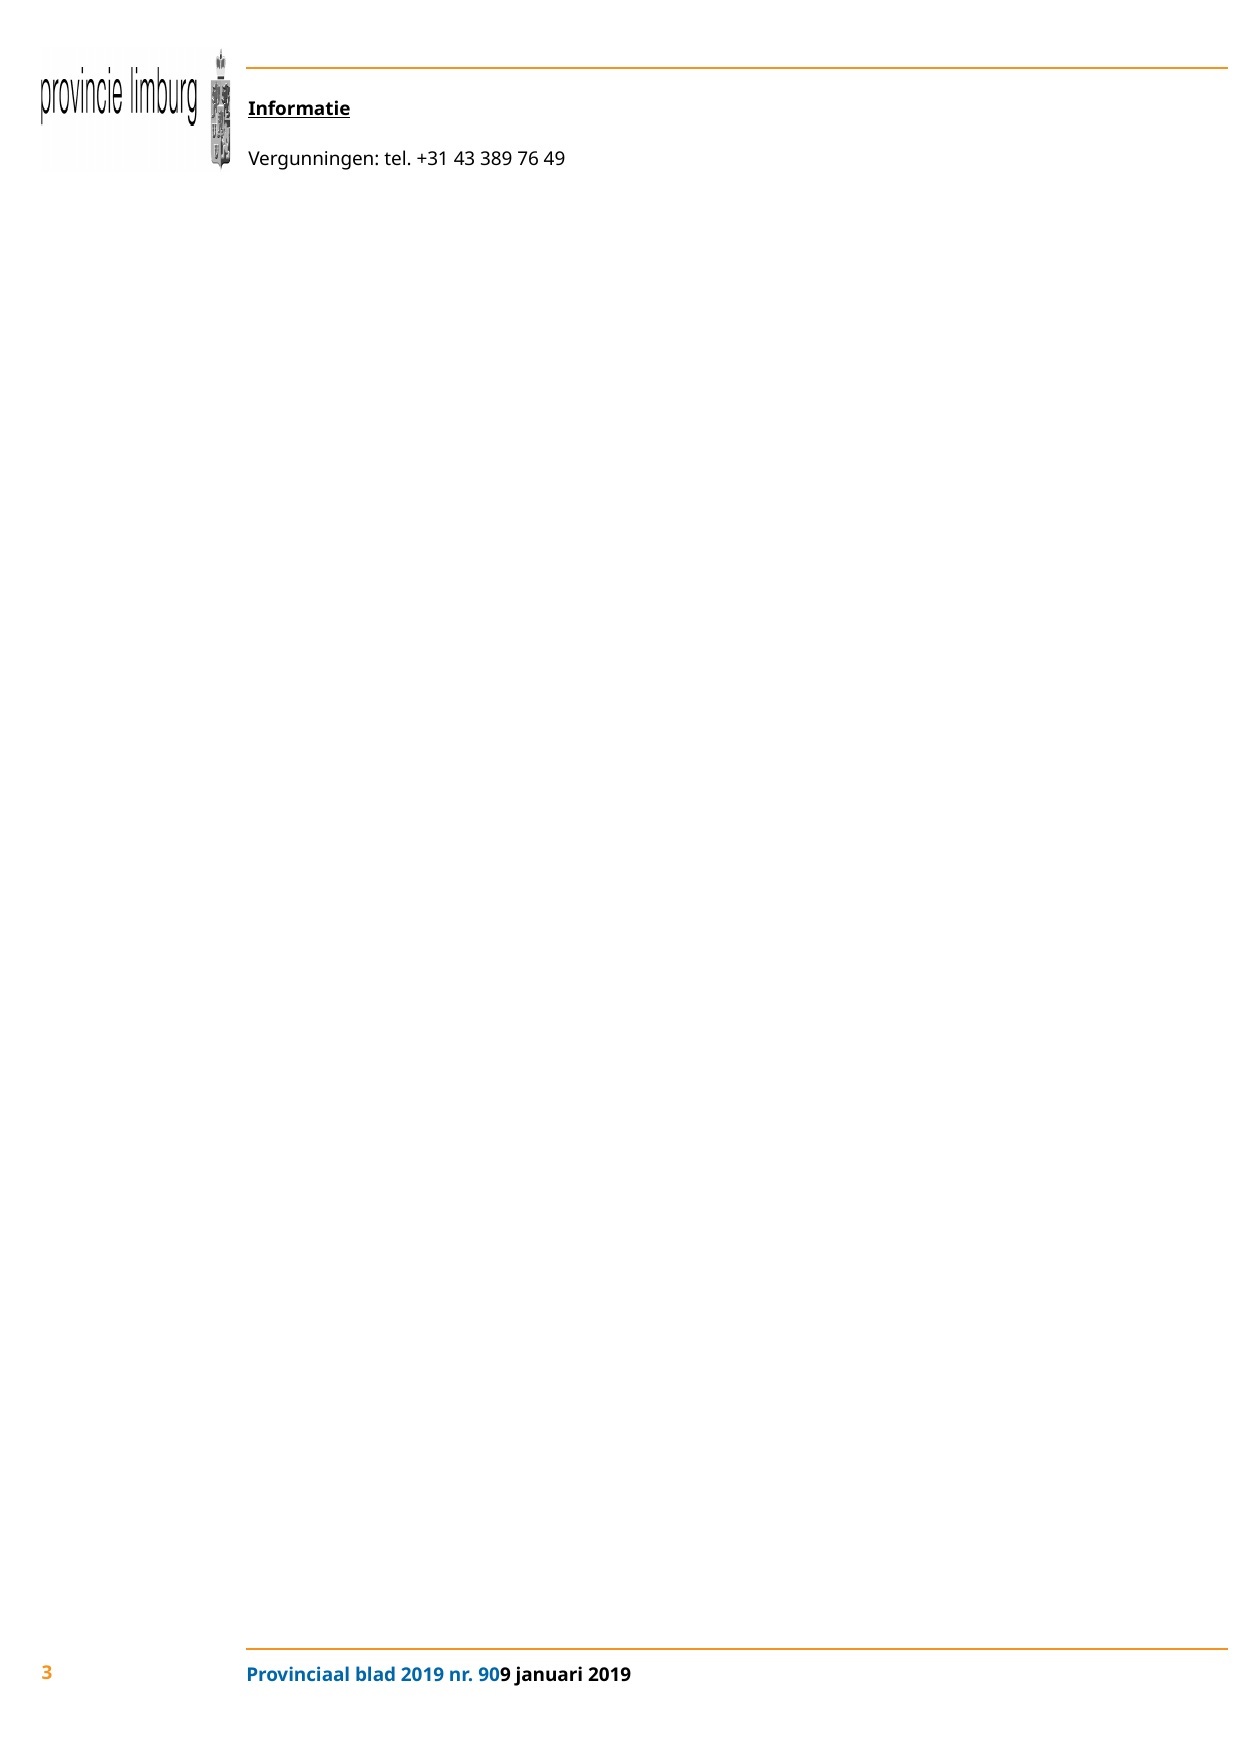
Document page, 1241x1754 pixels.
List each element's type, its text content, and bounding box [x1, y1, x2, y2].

text Vergunningen: tel. +31 43 389 76 49 [248, 145, 1152, 171]
picture [41, 47, 231, 172]
text Informatie [248, 95, 1152, 121]
